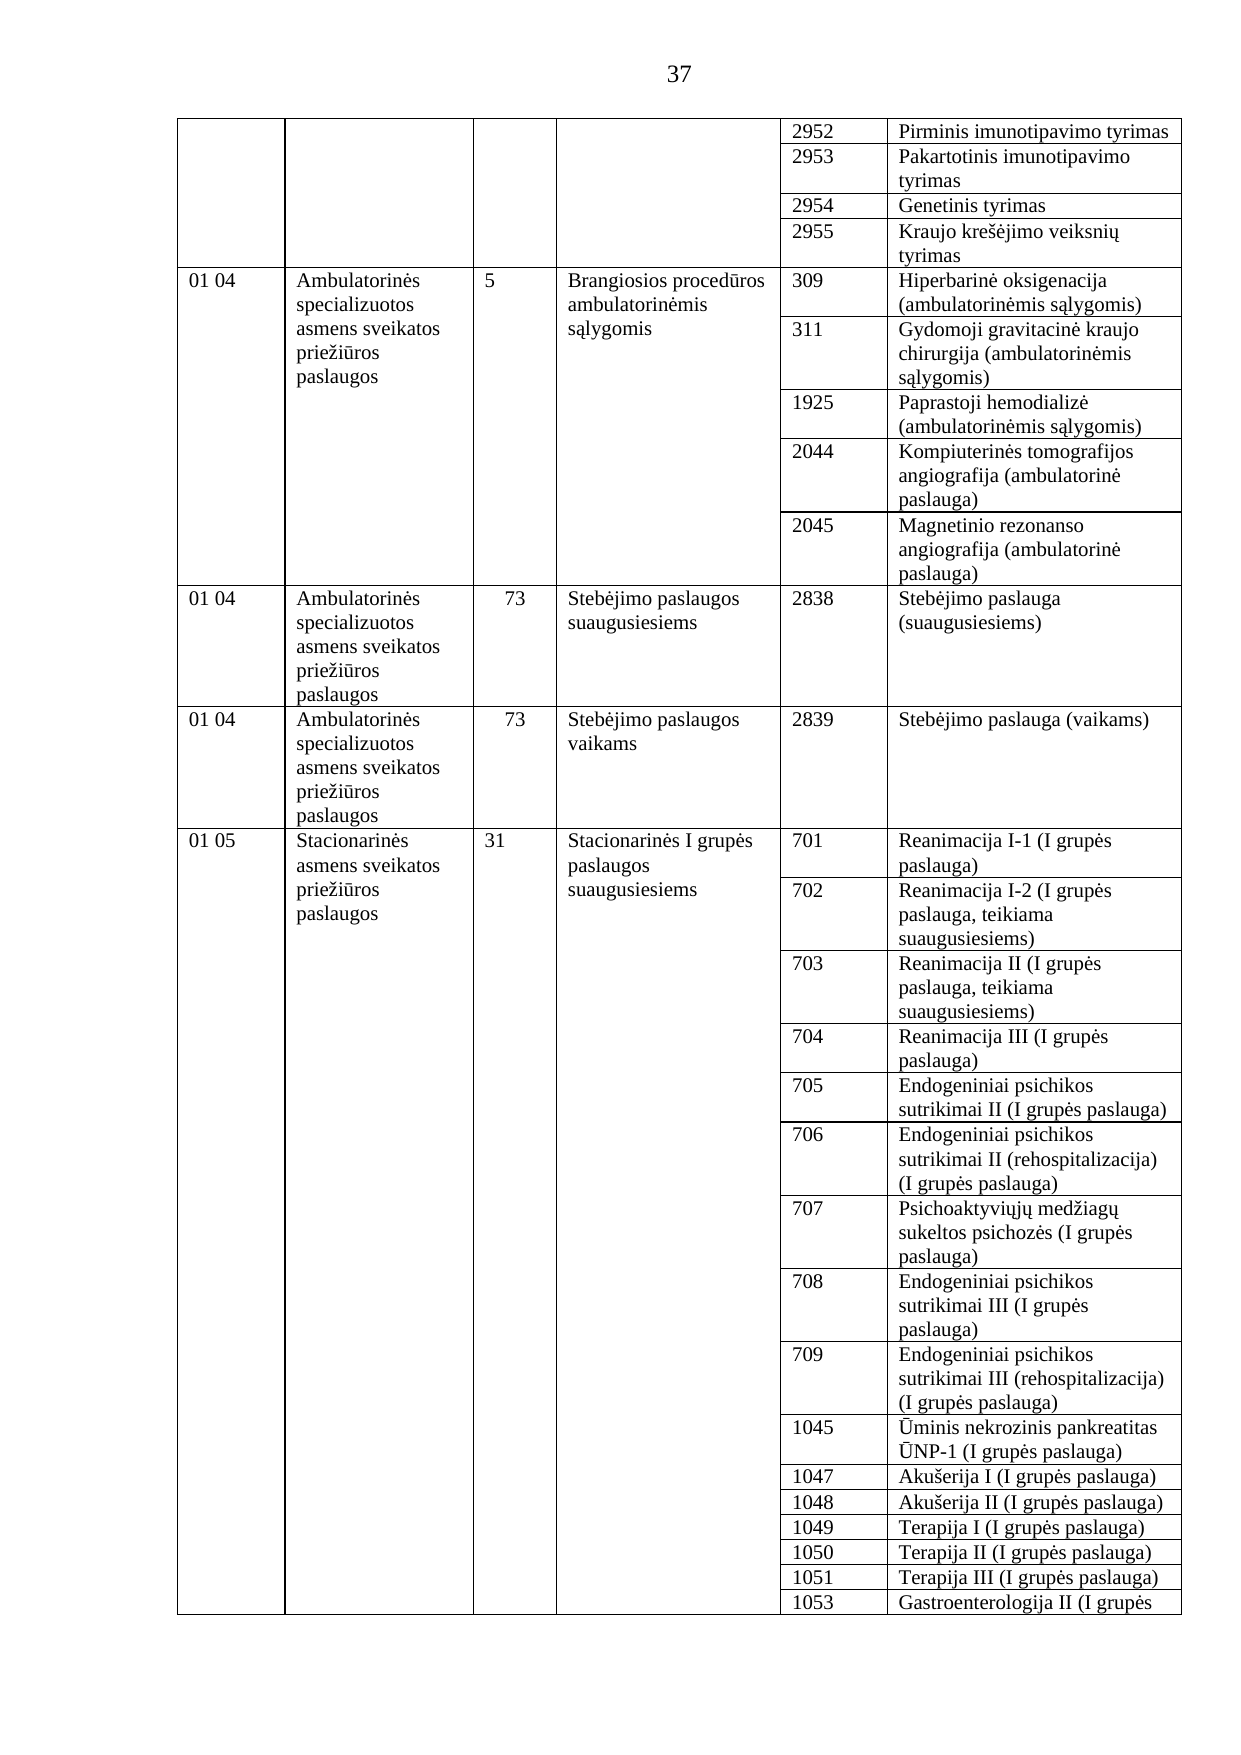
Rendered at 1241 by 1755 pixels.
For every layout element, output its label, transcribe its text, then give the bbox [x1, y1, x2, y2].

table_cell 311 [781, 317, 887, 389]
table_cell [286, 119, 473, 267]
table_cell 309 [781, 268, 887, 316]
table_cell Brangiosios procedūros ambulatorinėmis sąlygomis [557, 268, 780, 585]
table_cell Ambulatorinės specializuotos asmens sveikatos priežiūros paslaugos [286, 586, 473, 706]
table_cell 73 [474, 586, 556, 706]
table_cell Terapija II (I grupės paslauga) [888, 1540, 1181, 1564]
table_cell 2838 [781, 586, 887, 706]
table_cell Psichoaktyviųjų medžiagų sukeltos psichozės (I grupės paslauga) [888, 1196, 1181, 1268]
table_cell Ūminis nekrozinis pankreatitas ŪNP-1 (I grupės paslauga) [888, 1415, 1181, 1463]
table_cell 2954 [781, 194, 887, 217]
table_cell Endogeniniai psichikos sutrikimai III (I grupės paslauga) [888, 1269, 1181, 1341]
table_cell 2955 [781, 219, 887, 267]
table_cell 707 [781, 1196, 887, 1268]
table_cell 2044 [781, 439, 887, 511]
table_cell 1925 [781, 390, 887, 438]
table_cell 703 [781, 951, 887, 1023]
table_cell Pakartotinis imunotipavimo tyrimas [888, 144, 1181, 192]
table_cell 1047 [781, 1465, 887, 1488]
table_cell Stebėjimo paslaugos suaugusiesiems [557, 586, 780, 706]
table_cell Gydomoji gravitacinė kraujo chirurgija (ambulatorinėmis sąlygomis) [888, 317, 1181, 389]
table_cell Stebėjimo paslauga (vaikams) [888, 707, 1181, 827]
table_cell Akušerija I (I grupės paslauga) [888, 1465, 1181, 1488]
table_cell Paprastoji hemodializė (ambulatorinėmis sąlygomis) [888, 390, 1181, 438]
table_cell 5 [474, 268, 556, 585]
table_cell 1045 [781, 1415, 887, 1463]
table_cell 704 [781, 1024, 887, 1072]
table_cell Stebėjimo paslauga (suaugusiesiems) [888, 586, 1181, 706]
table_cell [178, 119, 284, 267]
table_cell 2953 [781, 144, 887, 192]
table_cell Kompiuterinės tomografijos angiografija (ambulatorinė paslauga) [888, 439, 1181, 511]
table_cell Stacionarinės asmens sveikatos priežiūros paslaugos [286, 829, 473, 1614]
table_cell Reanimacija I-1 (I grupės paslauga) [888, 829, 1181, 877]
table_cell Pirminis imunotipavimo tyrimas [888, 119, 1181, 143]
table_cell 709 [781, 1342, 887, 1414]
table_cell Reanimacija III (I grupės paslauga) [888, 1024, 1181, 1072]
table_cell 01 04 [178, 586, 284, 706]
table_cell Endogeniniai psichikos sutrikimai II (rehospitalizacija) (I grupės paslauga) [888, 1123, 1181, 1194]
table_cell 31 [474, 829, 556, 1614]
table_cell 2952 [781, 119, 887, 143]
table_cell 73 [474, 707, 556, 827]
table_cell [557, 119, 780, 267]
table_cell 2839 [781, 707, 887, 827]
table_cell 01 05 [178, 829, 284, 1614]
table_cell 708 [781, 1269, 887, 1341]
table_cell Endogeniniai psichikos sutrikimai II (I grupės paslauga) [888, 1073, 1181, 1121]
table_cell Endogeniniai psichikos sutrikimai III (rehospitalizacija) (I grupės paslauga) [888, 1342, 1181, 1414]
table_cell 1051 [781, 1565, 887, 1589]
table_cell Terapija III (I grupės paslauga) [888, 1565, 1181, 1589]
table_cell 1050 [781, 1540, 887, 1564]
table_cell Kraujo krešėjimo veiksnių tyrimas [888, 219, 1181, 267]
table_cell [474, 119, 556, 267]
table_cell Reanimacija II (I grupės paslauga, teikiama suaugusiesiems) [888, 951, 1181, 1023]
table_cell Akušerija II (I grupės paslauga) [888, 1490, 1181, 1514]
table_cell 1049 [781, 1515, 887, 1539]
table_cell Ambulatorinės specializuotos asmens sveikatos priežiūros paslaugos [286, 707, 473, 827]
table_cell 701 [781, 829, 887, 877]
table_cell 702 [781, 878, 887, 950]
table_cell Gastroenterologija II (I grupės [888, 1590, 1181, 1614]
table_cell Magnetinio rezonanso angiografija (ambulatorinė paslauga) [888, 513, 1181, 585]
table_cell 01 04 [178, 707, 284, 827]
table_cell 1048 [781, 1490, 887, 1514]
table_cell Genetinis tyrimas [888, 194, 1181, 217]
table_cell 1053 [781, 1590, 887, 1614]
table_cell Ambulatorinės specializuotos asmens sveikatos priežiūros paslaugos [286, 268, 473, 585]
table_cell Reanimacija I-2 (I grupės paslauga, teikiama suaugusiesiems) [888, 878, 1181, 950]
table_cell 706 [781, 1123, 887, 1194]
table_cell Hiperbarinė oksigenacija (ambulatorinėmis sąlygomis) [888, 268, 1181, 316]
table_cell 705 [781, 1073, 887, 1121]
table_cell 01 04 [178, 268, 284, 585]
table_cell Stacionarinės I grupės paslaugos suaugusiesiems [557, 829, 780, 1614]
table_cell Terapija I (I grupės paslauga) [888, 1515, 1181, 1539]
table_cell 2045 [781, 513, 887, 585]
table_cell Stebėjimo paslaugos vaikams [557, 707, 780, 827]
